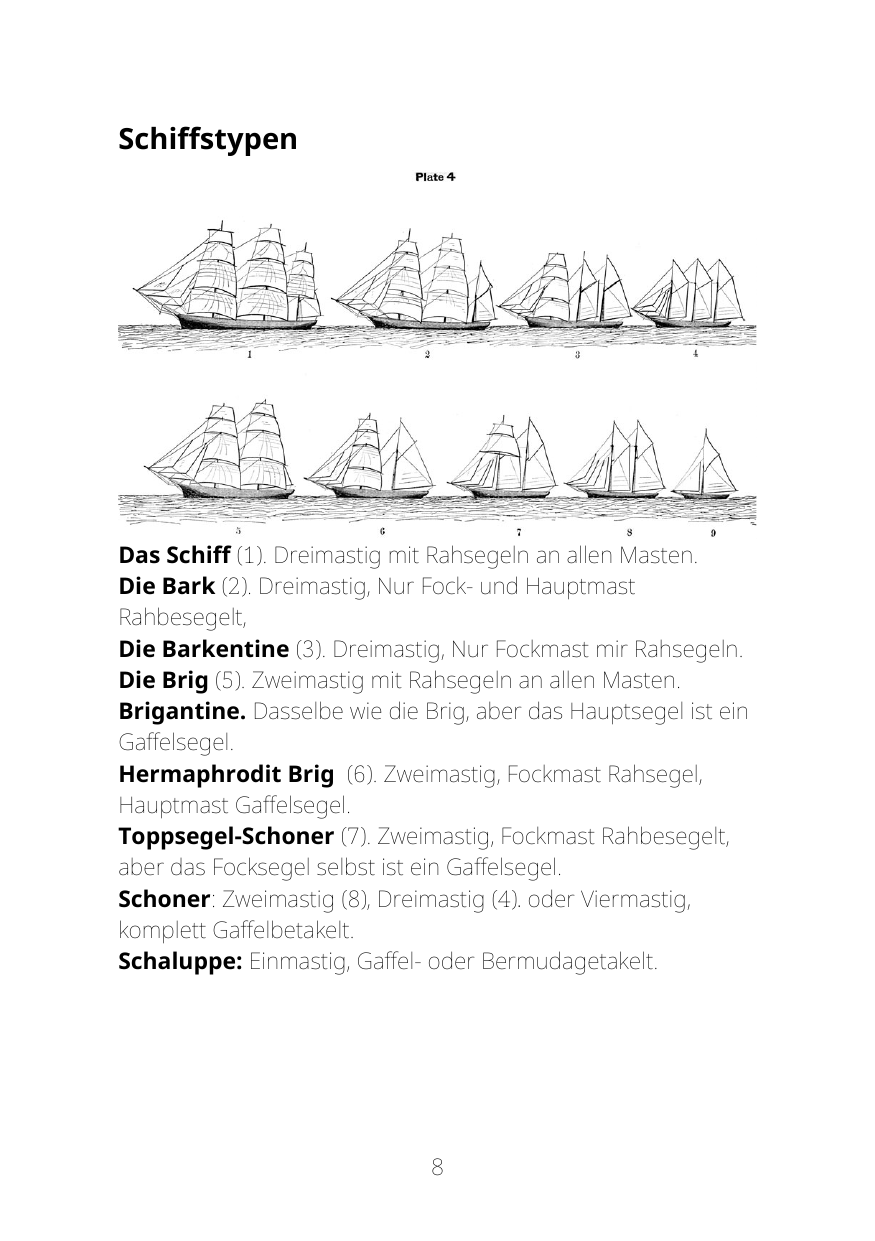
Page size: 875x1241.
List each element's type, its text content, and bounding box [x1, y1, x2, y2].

subtitle Schiffstypen [118, 118, 756, 158]
text Die Barkentine (3). Dreimastig, Nur Fockmast mir Rahsegeln. [118, 633, 756, 664]
text Toppsegel-Schoner (7). Zweimastig, Fockmast Rahbesegelt, aber das Focksegel selbst ist ein Gaffelsegel. [118, 820, 756, 883]
text Hermaphrodit Brig (6). Zweimastig, Fockmast Rahsegel, Hauptmast Gaffelsegel. [118, 758, 756, 820]
text Schaluppe: Einmastig, Gaffel- oder Bermudagetakelt. [118, 945, 756, 976]
text Brigantine. Dasselbe wie die Brig, aber das Hauptsegel ist ein Gaffelsegel. [118, 695, 756, 758]
text Das Schiff (1). Dreimastig mit Rahsegeln an allen Masten. [118, 539, 756, 570]
text Schoner: Zweimastig (8), Dreimastig (4). oder Viermastig, komplett Gaffelbetakelt. [118, 883, 756, 945]
text Die Bark (2). Dreimastig, Nur Fock- und Hauptmast Rahbesegelt, [118, 570, 756, 633]
text Die Brig (5). Zweimastig mit Rahsegeln an allen Masten. [118, 664, 756, 695]
picture [118, 170, 757, 539]
